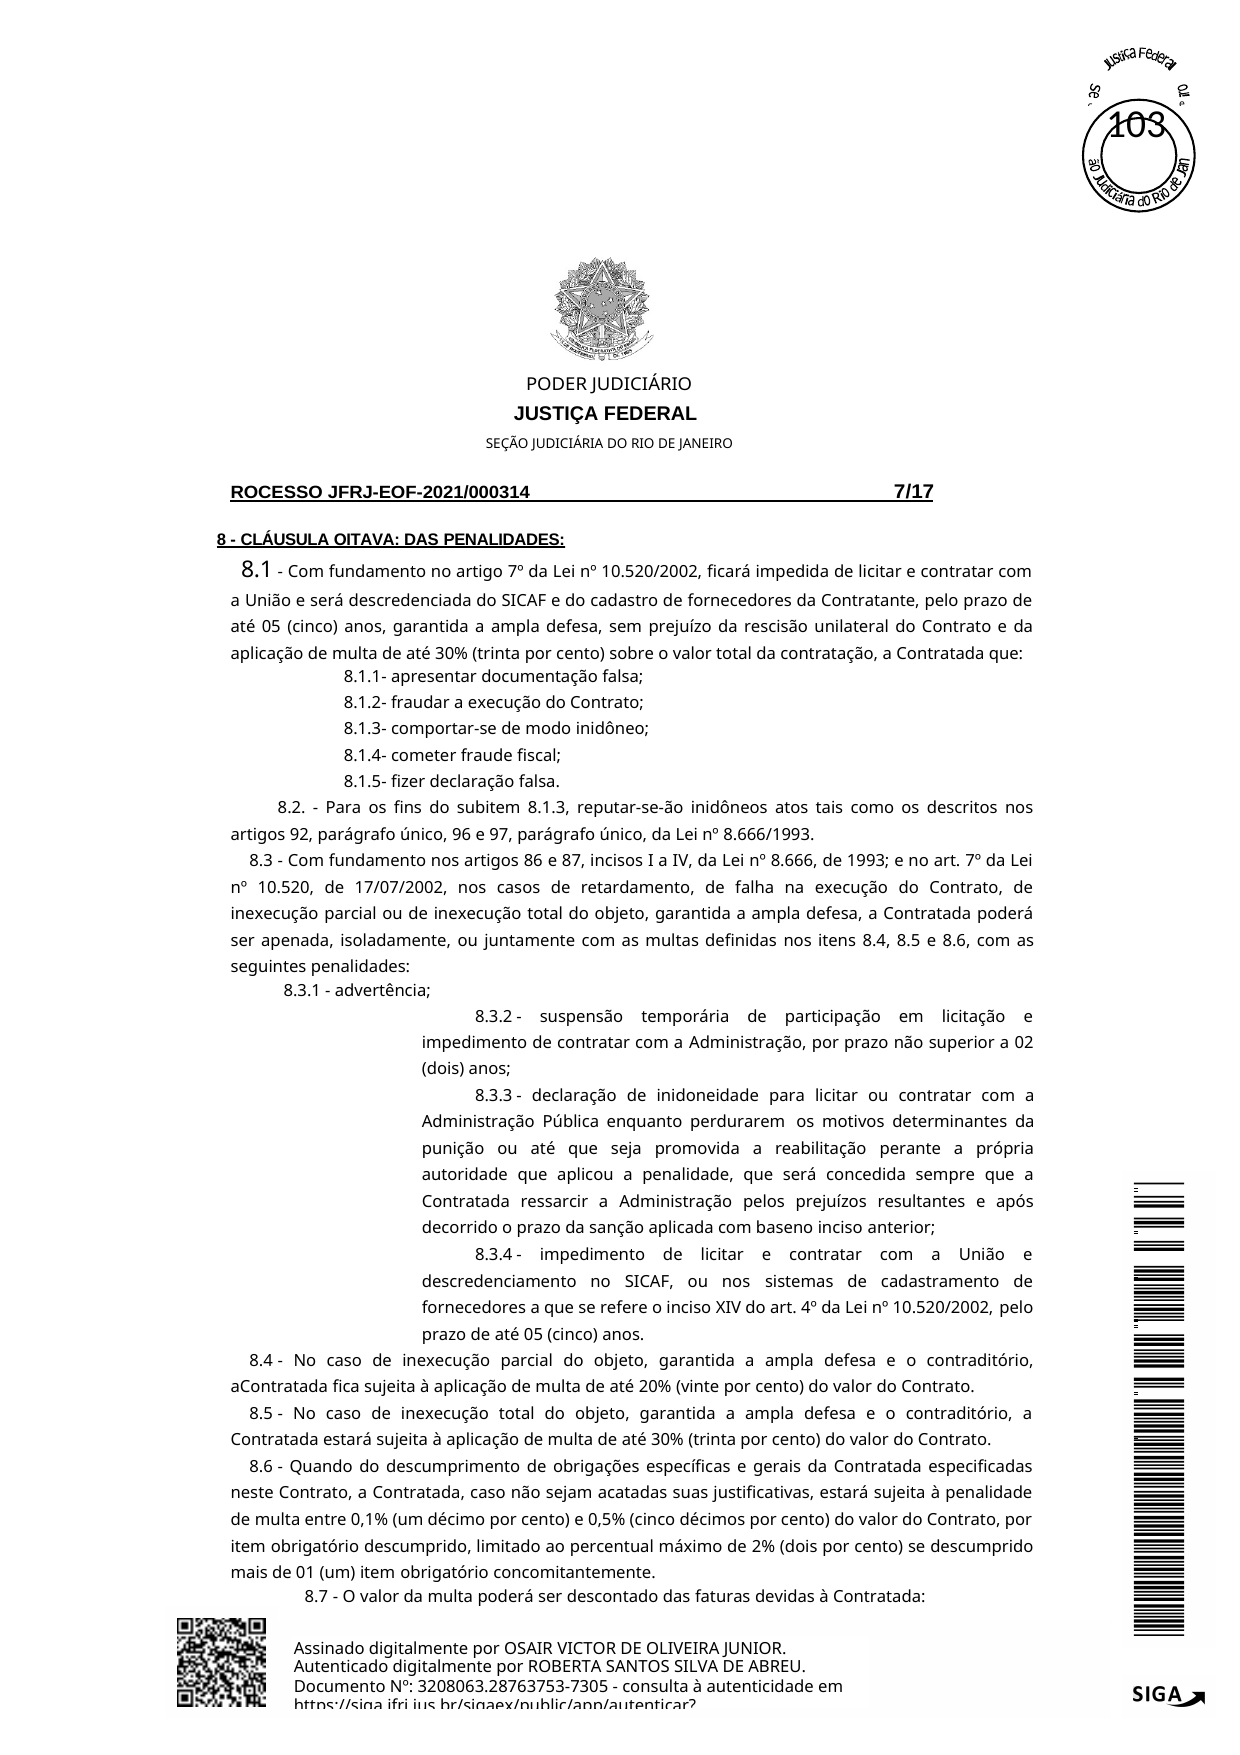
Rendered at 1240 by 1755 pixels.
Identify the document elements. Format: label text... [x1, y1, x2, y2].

text SEÇÃO JUDICIÁRIA DO RIO DE JANEIRO [367, 434, 851, 452]
list - fizer declaração falsa. [343, 770, 1227, 792]
list - declaração de inidoneidade para licitar ou contratar com a Administração Pública enquanto perdurarem os motivos determinantes da punição ou até que seja promovida a reabilitação perante a própria autoridade que aplicou a penalidade, que será concedida sempre que a Contratada ressarcir a Administração pelos prejuízos resultantes e após decorrido o prazo da sanção aplicada com baseno inciso anterior; [380, 1083, 1034, 1239]
list - apresentar documentação falsa; [343, 668, 1227, 687]
list - impedimento de licitar e contratar com a União e descredenciamento no SICAF, ou nos sistemas de cadastramento de fornecedores a que se refere o inciso XIV do art. 4º da Lei nº 10.520/2002, pelo prazo de até 05 (cinco) anos. [380, 1243, 1033, 1345]
list - comportar-se de modo inidôneo; [343, 717, 1227, 739]
list - Com fundamento no artigo 7º da Lei nº 10.520/2002, ficará impedida de licitar e contratar com a União e será descredenciada do SICAF e do cadastro de fornecedores da Contratante, pelo prazo de até 05 (cinco) anos, garantida a ampla defesa, sem prejuízo da rescisão unilateral do Contrato e da aplicação de multa de até 30% (trinta por cento) sobre o valor total da contratação, a Contratada que: [194, 553, 1034, 664]
text ROCESSO JFRJ-EOF-2021/000314 7/17 [230, 480, 1227, 503]
text 8.2. - Para os fins do subitem 8.1.3, reputar-se-ão inidôneos atos tais como os descritos nos artigos 92, parágrafo único, 96 e 97, parágrafo único, da Lei nº 8.666/1993. [230, 796, 1034, 845]
list - fraudar a execução do Contrato; [343, 691, 1227, 713]
list - No caso de inexecução total do objeto, garantida a ampla defesa e o contraditório, a Contratada estará sujeita à aplicação de multa de até 30% (trinta por cento) do valor do Contrato. [202, 1401, 1034, 1451]
subtitle JUSTIÇA FEDERAL [359, 402, 851, 425]
list - suspensão temporária de participação em licitação e impedimento de contratar com a Administração, por prazo não superior a 02 (dois) anos; [380, 1004, 1034, 1079]
list - Com fundamento nos artigos 86 e 87, incisos I a IV, da Lei nº 8.666, de 1993; e no art. 7º da Lei nº 10.520, de 17/07/2002, nos casos de retardamento, de falha na execução do Contrato, de inexecução parcial ou de inexecução total do objeto, garantida a ampla defesa, a Contratada poderá ser apenada, isoladamente, ou juntamente com as multas definidas nos itens 8.4, 8.5 e 8.6, com as seguintes penalidades: [202, 849, 1034, 978]
text ç [1087, 98, 1101, 106]
list - Quando do descumprimento de obrigações específicas e gerais da Contratada especificadas neste Contrato, a Contratada, caso não sejam acatadas suas justificativas, estará sujeita à penalidade de multa entre 0,1% (um décimo por cento) e 0,5% (cinco décimos por cento) do valor do Contrato, por item obrigatório descumprido, limitado ao percentual máximo de 2% (dois por cento) se descumprido mais de 01 (um) item obrigatório concomitantemente. [202, 1454, 1034, 1583]
list - cometer fraude fiscal; [343, 743, 1227, 766]
text e [1179, 97, 1193, 105]
list - O valor da multa poderá ser descontado das faturas devidas à Contratada: [304, 1587, 1122, 1606]
list - CLÁUSULA OITAVA: DAS PENALIDADES: [217, 530, 1227, 549]
text PODER JUDICIÁRIO [367, 371, 851, 395]
list - advertência; [283, 982, 1227, 1001]
list - No caso de inexecução parcial do objeto, garantida a ampla defesa e o contraditório, aContratada fica sujeita à aplicação de multa de até 20% (vinte por cento) do valor do Contrato. [202, 1349, 1034, 1398]
